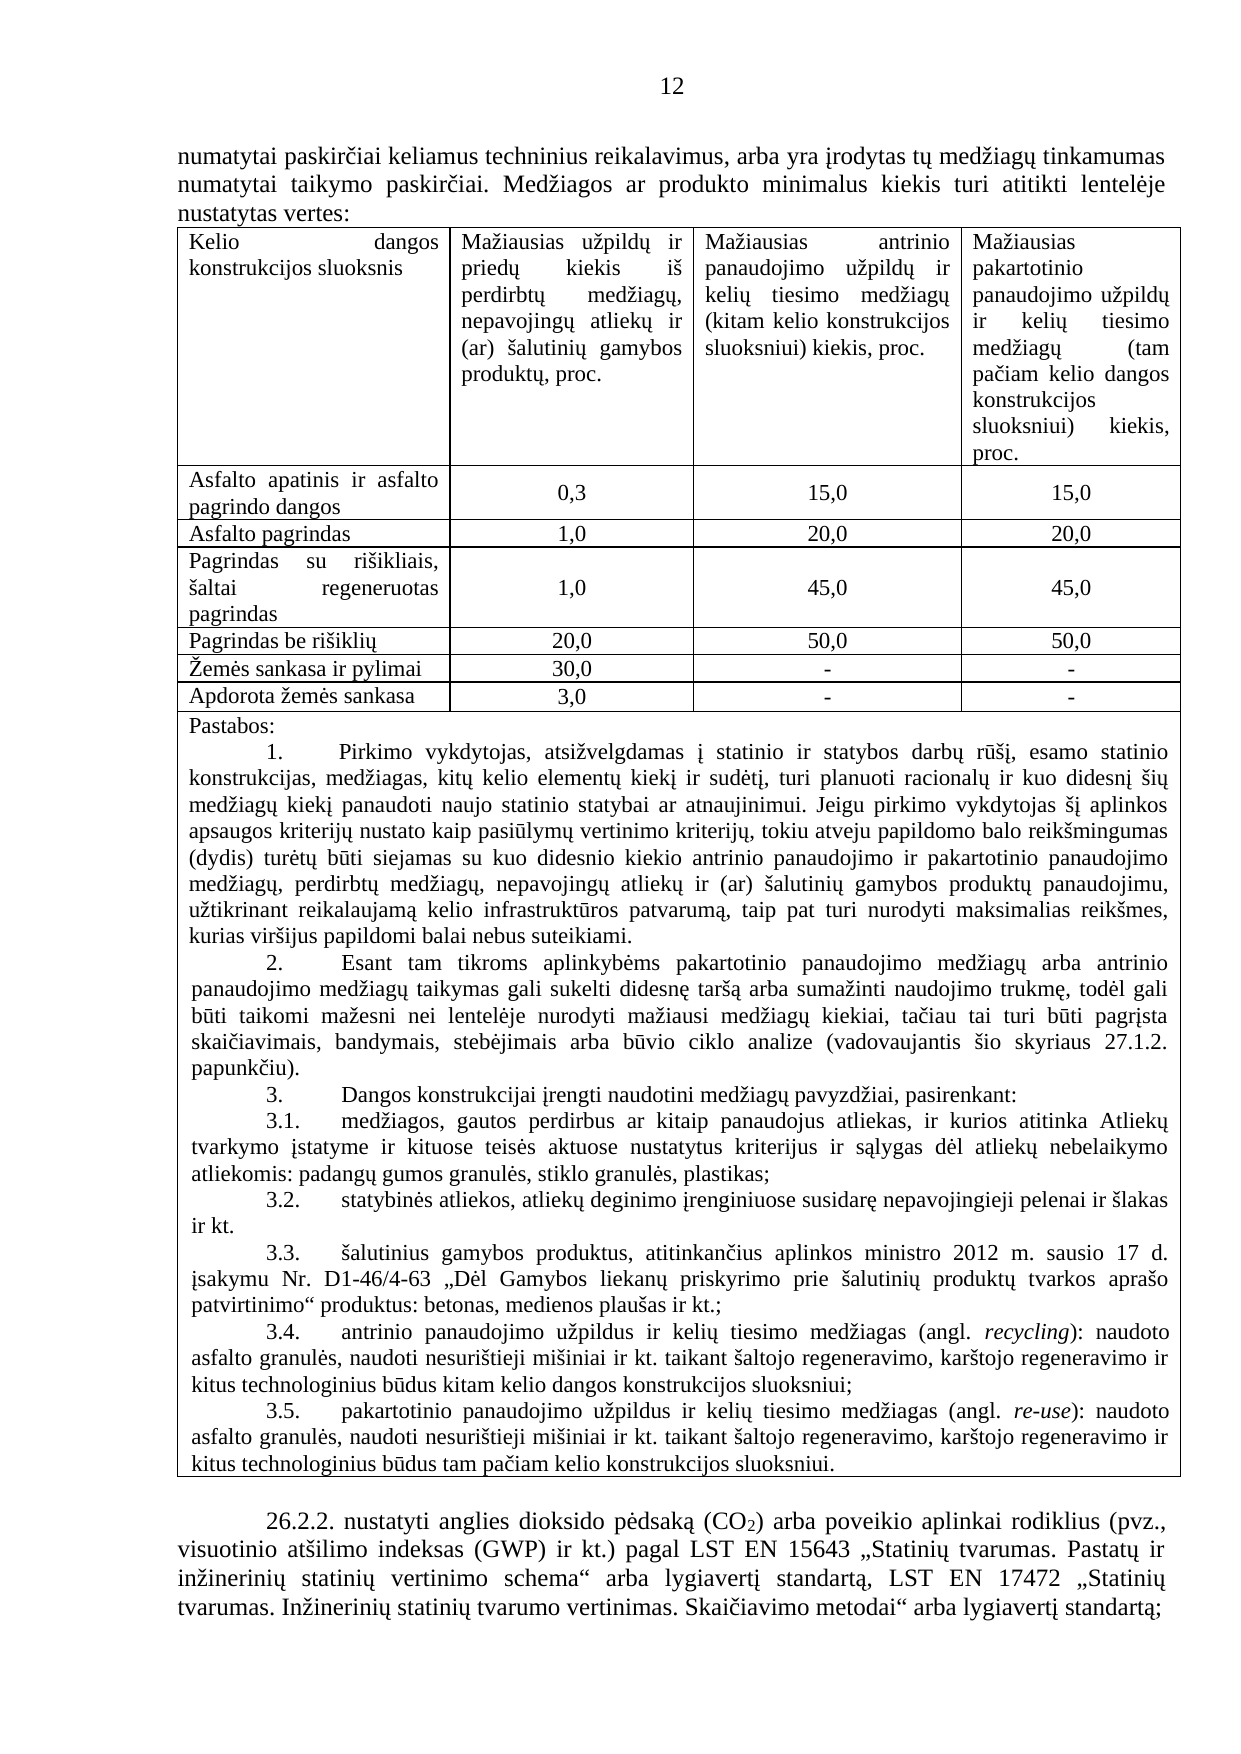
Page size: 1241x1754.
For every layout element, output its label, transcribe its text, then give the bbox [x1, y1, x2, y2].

table_cell Asfalto apatinis ir asfalto pagrindo dangos [178, 466, 449, 519]
table_cell 1,0 [451, 548, 693, 627]
table_cell Pastabos: 1. Pirkimo vykdytojas, atsižvelgdamas į statinio ir statybos darbų rūšį, esamo statinio konstrukcijas, medžiagas, kitų kelio elementų kiekį ir sudėtį, turi planuoti racionalų ir kuo didesnį šių medžiagų kiekį panaudoti naujo statinio statybai ar atnaujinimui. Jeigu pirkimo vykdytojas šį aplinkos apsaugos kriterijų nustato kaip pasiūlymų vertinimo kriterijų, tokiu atveju papildomo balo reikšmingumas (dydis) turėtų būti siejamas su kuo didesnio kiekio antrinio panaudojimo ir pakartotinio panaudojimo medžiagų, perdirbtų medžiagų, nepavojingų atliekų ir (ar) šalutinių gamybos produktų panaudojimu, užtikrinant reikalaujamą kelio infrastruktūros patvarumą, taip pat turi nurodyti maksimalias reikšmes, kurias viršijus papildomi balai nebus suteikiami. 2. Esant tam tikroms aplinkybėms pakartotinio panaudojimo medžiagų arba antrinio panaudojimo medžiagų taikymas gali sukelti didesnę taršą arba sumažinti naudojimo trukmę, todėl gali būti taikomi mažesni nei lentelėje nurodyti mažiausi medžiagų kiekiai, tačiau tai turi būti pagrįsta skaičiavimais, bandymais, stebėjimais arba būvio ciklo analize (vadovaujantis šio skyriaus 27.1.2. papunkčiu). 3. Dangos konstrukcijai įrengti naudotini medžiagų pavyzdžiai, pasirenkant: 3.1. medžiagos, gautos perdirbus ar kitaip panaudojus atliekas, ir kurios atitinka Atliekų tvarkymo įstatyme ir kituose teisės aktuose nustatytus kriterijus ir sąlygas dėl atliekų nebelaikymo atliekomis: padangų gumos granulės, stiklo granulės, plastikas; 3.2. statybinės atliekos, atliekų deginimo įrenginiuose susidarę nepavojingieji pelenai ir šlakas ir kt. 3.3. šalutinius gamybos produktus, atitinkančius aplinkos ministro 2012 m. sausio 17 d. įsakymu Nr. D1-46/4-63 „Dėl Gamybos liekanų priskyrimo prie šalutinių produktų tvarkos aprašo patvirtinimo“ produktus: betonas, medienos plaušas ir kt.; 3.4. antrinio panaudojimo užpildus ir kelių tiesimo medžiagas (angl. recycling): naudoto asfalto granulės, naudoti nesurištieji mišiniai ir kt. taikant šaltojo regeneravimo, karštojo regeneravimo ir kitus technologinius būdus kitam kelio dangos konstrukcijos sluoksniui; 3.5. pakartotinio panaudojimo užpildus ir kelių tiesimo medžiagas (angl. re-use): naudoto asfalto granulės, naudoti nesurištieji mišiniai ir kt. taikant šaltojo regeneravimo, karštojo regeneravimo ir kitus technologinius būdus tam pačiam kelio konstrukcijos sluoksniui. [178, 712, 1180, 1476]
table_cell 0,3 [451, 466, 693, 519]
text numatytai paskirčiai keliamus techninius reikalavimus, arba yra įrodytas tų medžiagų tinkamumas numatytai taikymo paskirčiai. Medžiagos ar produkto minimalus kiekis turi atitikti lentelėje nustatytas vertes: [177, 141, 1166, 227]
table_cell 20,0 [694, 520, 961, 546]
table_cell - [962, 655, 1180, 681]
table_cell 50,0 [694, 628, 961, 654]
table_cell 45,0 [962, 548, 1180, 627]
table_header Kelio dangos konstrukcijos sluoksnis [178, 228, 449, 465]
table_cell 3,0 [451, 683, 693, 711]
table_header Mažiausias pakartotinio panaudojimo užpildų ir kelių tiesimo medžiagų (tam pačiam kelio dangos konstrukcijos sluoksniui) kiekis, proc. [962, 228, 1180, 465]
table_cell 15,0 [962, 466, 1180, 519]
table_cell Apdorota žemės sankasa [178, 683, 449, 711]
table_cell 20,0 [962, 520, 1180, 546]
table_header Mažiausias užpildų ir priedų kiekis iš perdirbtų medžiagų, nepavojingų atliekų ir (ar) šalutinių gamybos produktų, proc. [451, 228, 693, 465]
table_cell - [694, 655, 961, 681]
table_cell Pagrindas be rišiklių [178, 628, 449, 654]
table_cell 30,0 [451, 655, 693, 681]
table_cell 50,0 [962, 628, 1180, 654]
table_cell Pagrindas su rišikliais, šaltai regeneruotas pagrindas [178, 548, 449, 627]
table_cell 20,0 [451, 628, 693, 654]
table_cell 15,0 [694, 466, 961, 519]
table_cell - [694, 683, 961, 711]
table_cell 1,0 [451, 520, 693, 546]
table_cell Asfalto pagrindas [178, 520, 449, 546]
table_cell Žemės sankasa ir pylimai [178, 655, 449, 681]
table_cell - [962, 683, 1180, 711]
table_header Mažiausias antrinio panaudojimo užpildų ir kelių tiesimo medžiagų (kitam kelio konstrukcijos sluoksniui) kiekis, proc. [694, 228, 961, 465]
text 26.2.2. nustatyti anglies dioksido pėdsaką (CO2) arba poveikio aplinkai rodiklius (pvz., visuotinio atšilimo indeksas (GWP) ir kt.) pagal LST EN 15643 „Statinių tvarumas. Pastatų ir inžinerinių statinių vertinimo schema“ arba lygiavertį standartą, LST EN 17472 „Statinių tvarumas. Inžinerinių statinių tvarumo vertinimas. Skaičiavimo metodai“ arba lygiavertį standartą; [177, 1506, 1166, 1621]
table_cell 45,0 [694, 548, 961, 627]
